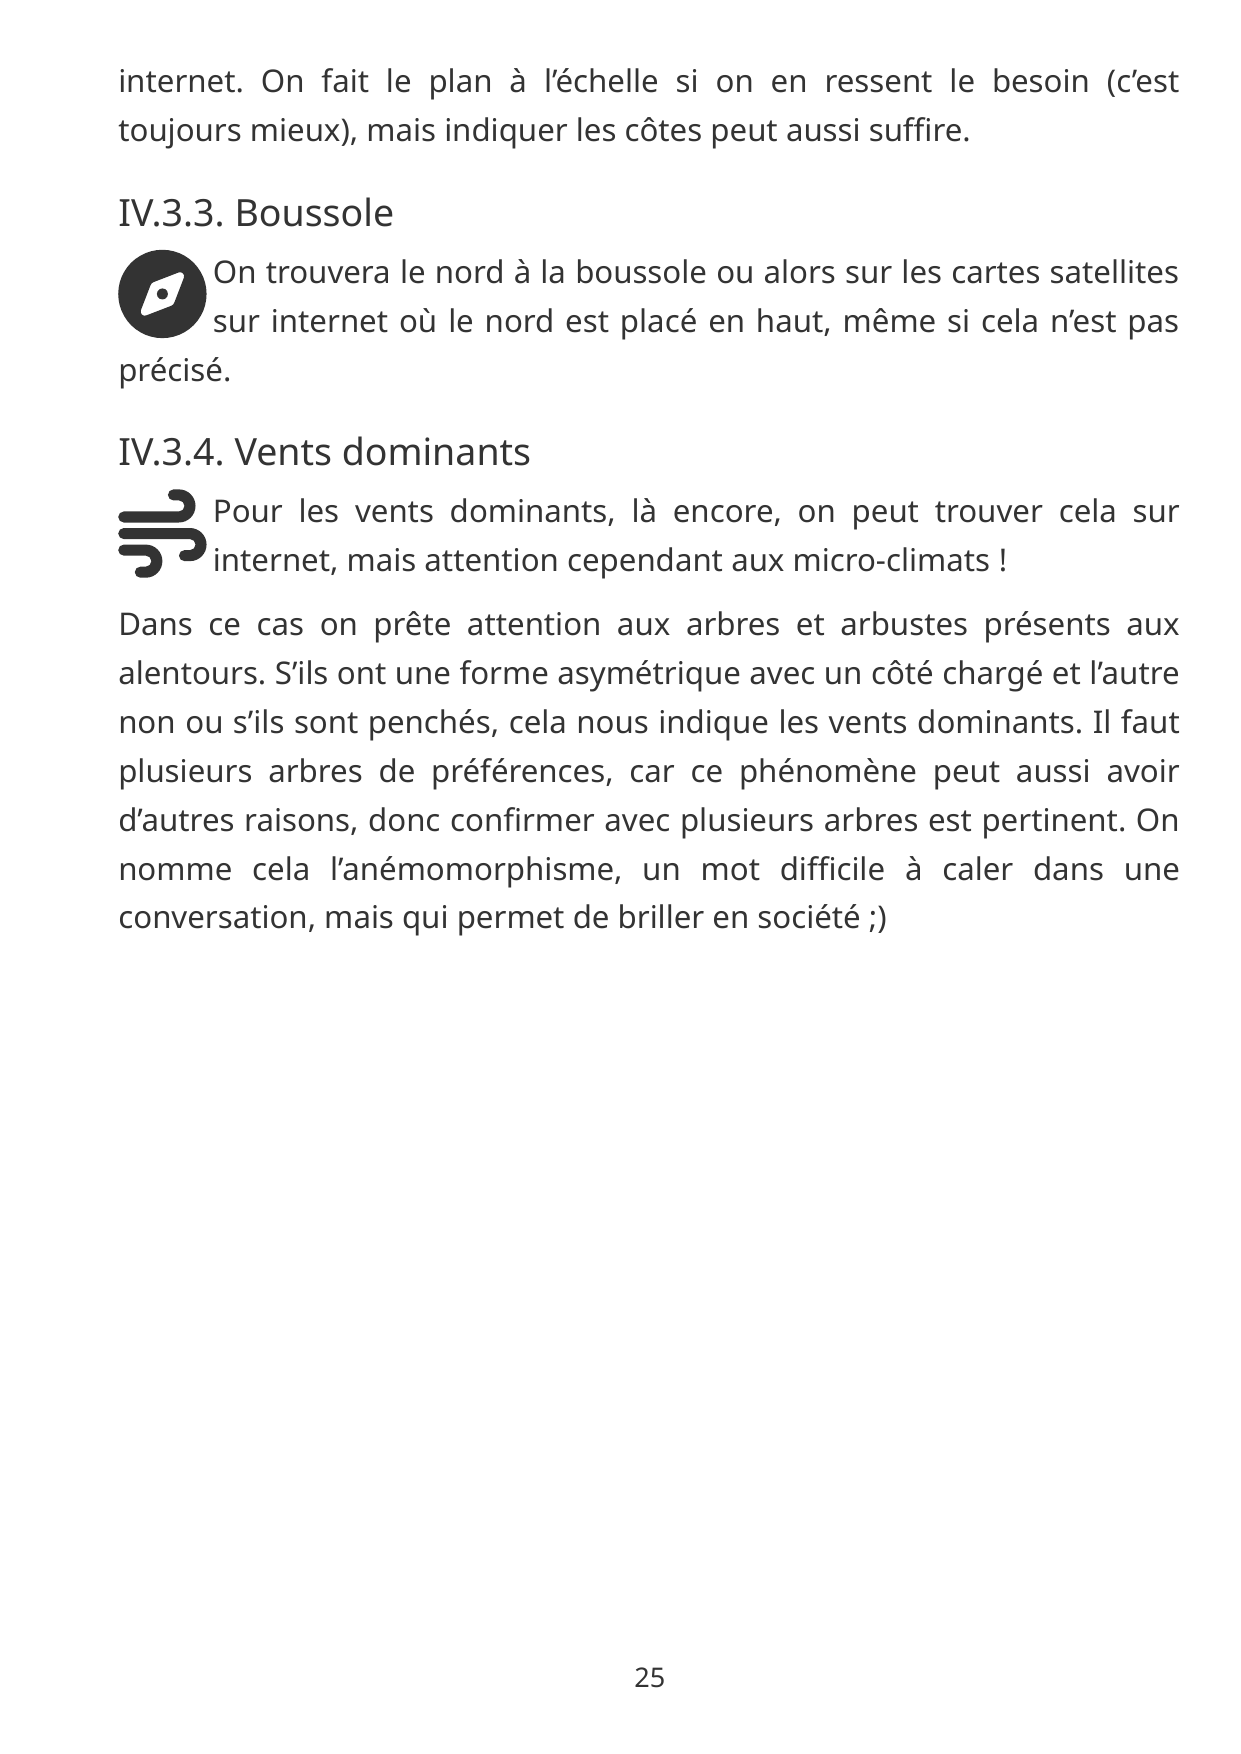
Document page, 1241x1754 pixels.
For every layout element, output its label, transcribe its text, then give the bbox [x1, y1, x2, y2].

subtitle Boussole [118, 186, 1181, 237]
text internet. On fait le plan à l’échelle si on en ressent le besoin (c’est toujours mieux), mais indiquer les côtes peut aussi suffire. [118, 59, 1181, 151]
text On trouvera le nord à la boussole ou alors sur les cartes satellites sur internet où le nord est placé en haut, même si cela n’est pas précisé. [118, 250, 1181, 390]
text Pour les vents dominants, là encore, on peut trouver cela sur internet, mais attention cependant aux micro-climats ! [118, 489, 1181, 581]
subtitle Vents dominants [118, 426, 1181, 477]
text Dans ce cas on prête attention aux arbres et arbustes présents aux alentours. S’ils ont une forme asymétrique avec un côté chargé et l’autre non ou s’ils sont penchés, cela nous indique les vents dominants. Il faut plusieurs arbres de préférences, car ce phénomène peut aussi avoir d’autres raisons, donc confirmer avec plusieurs arbres est pertinent. On nomme cela l’anémomorphisme, un mot difficile à caler dans une conversation, mais qui permet de briller en société ;) [118, 602, 1181, 938]
